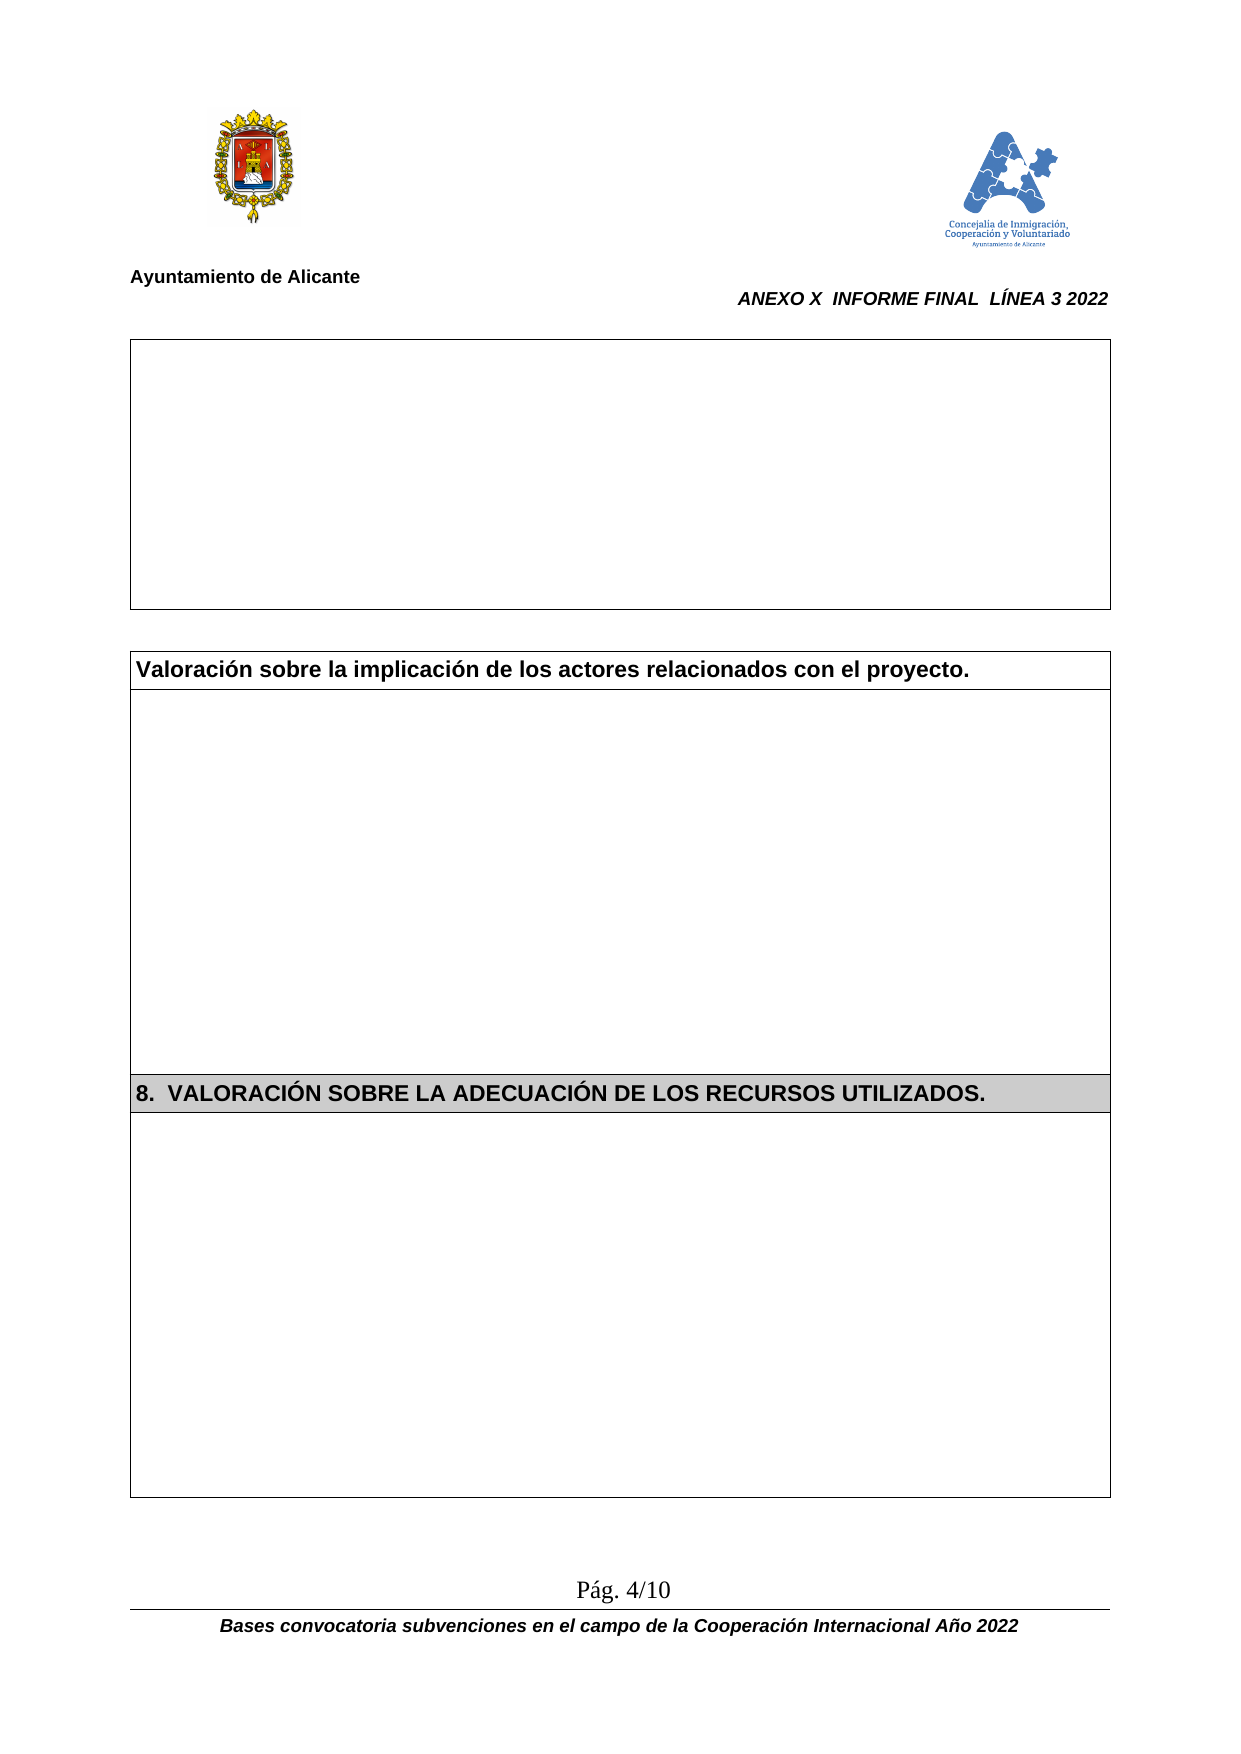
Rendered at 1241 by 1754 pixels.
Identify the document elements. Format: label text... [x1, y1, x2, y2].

picture [931, 113, 1087, 268]
table_header Valoración sobre la implicación de los actores relacionados con el proyecto. [131, 652, 1110, 688]
table_cell [131, 340, 1110, 609]
table_header 8. VALORACIÓN SOBRE LA ADECUACIÓN DE LOS RECURSOS UTILIZADOS. [131, 1075, 1110, 1112]
table_header [131, 1113, 1110, 1497]
picture [207, 107, 301, 227]
table_cell [131, 690, 1110, 1074]
